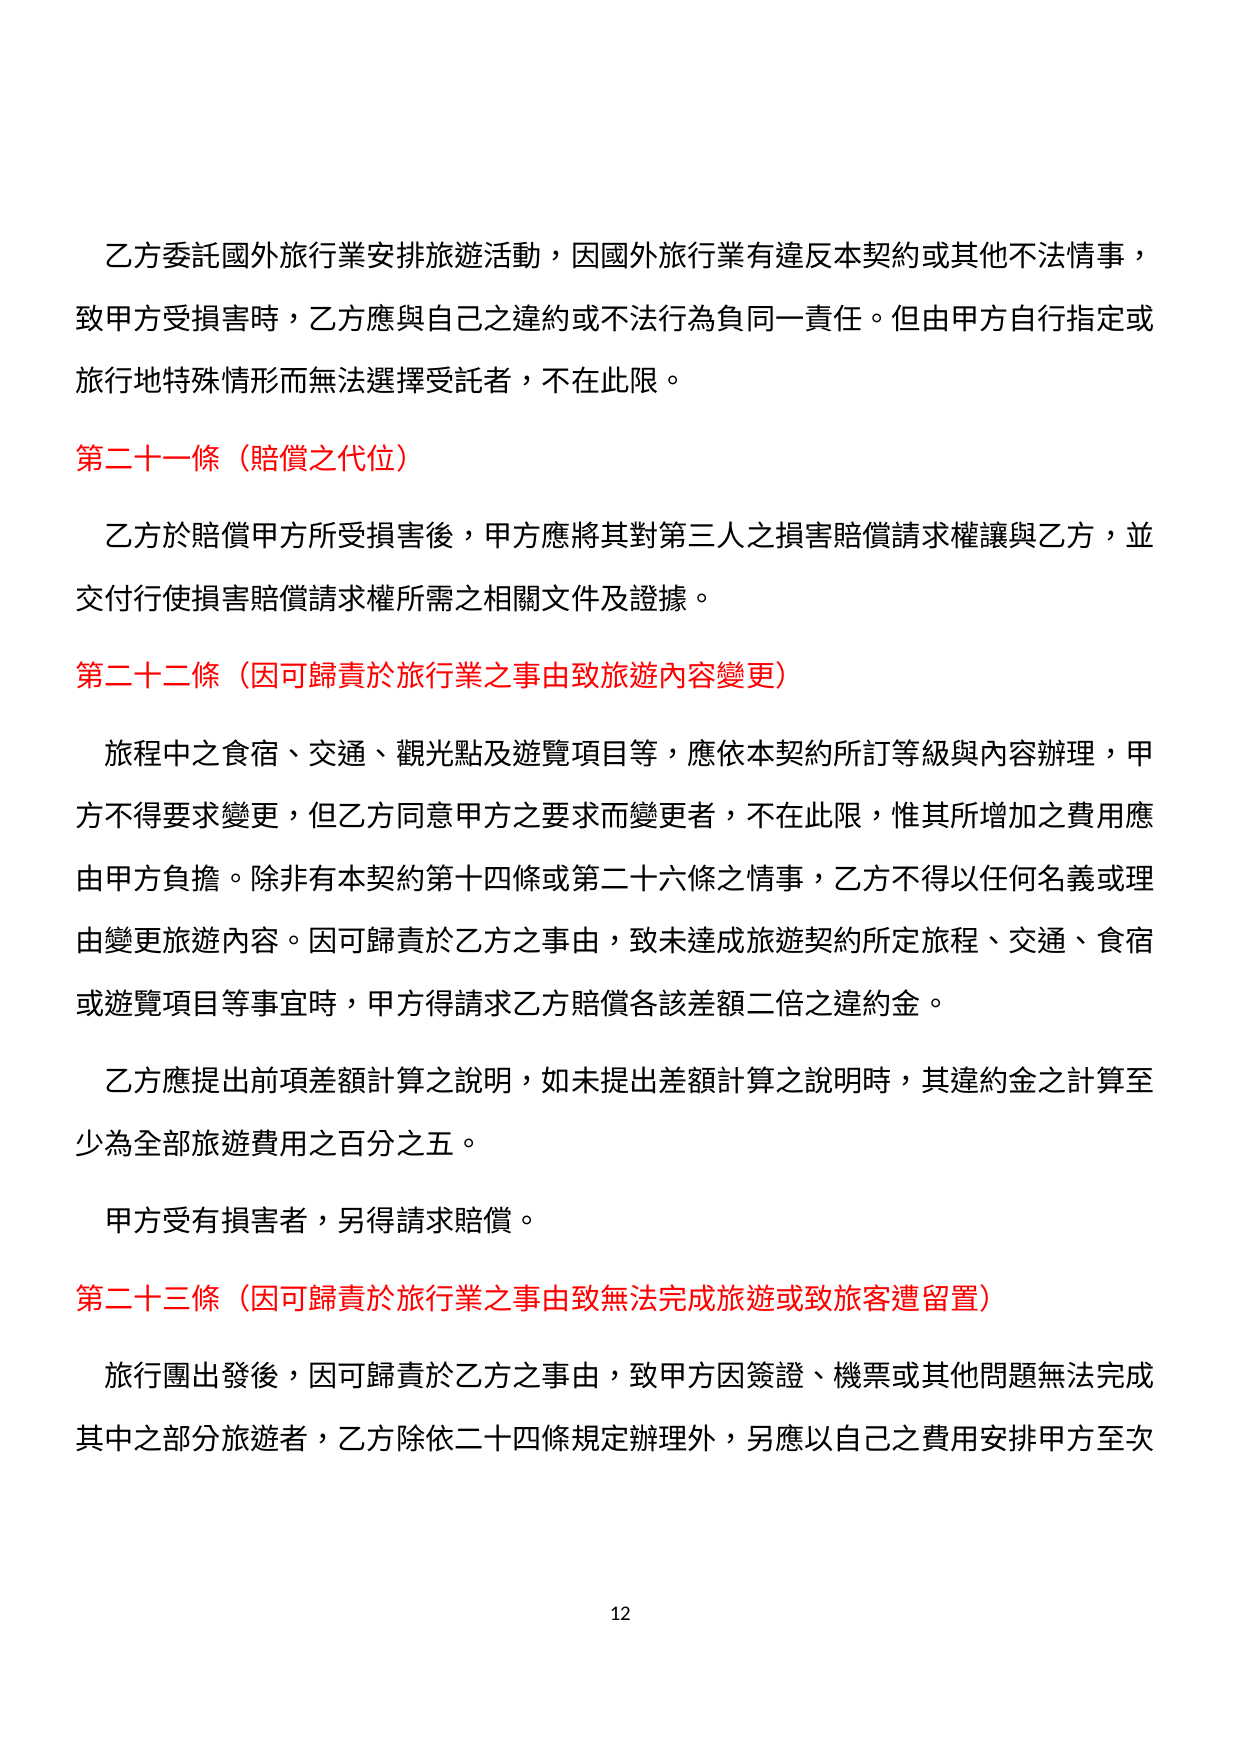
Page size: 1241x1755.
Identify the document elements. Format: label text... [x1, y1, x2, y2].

text 甲方受有損害者，另得請求賠償。 [75, 1177, 1165, 1240]
text 乙方委託國外旅行業安排旅遊活動，因國外旅行業有違反本契約或其他不法情事，致甲方受損害時，乙方應與自己之違約或不法行為負同一責任。但由甲方自行指定或旅行地特殊情形而無法選擇受託者，不在此限。 [75, 212, 1165, 400]
text 第二十二條（因可歸責於旅行業之事由致旅遊內容變更） [75, 632, 1165, 695]
text 旅行團出發後，因可歸責於乙方之事由，致甲方因簽證、機票或其他問題無法完成其中之部分旅遊者，乙方除依二十四條規定辦理外，另應以自己之費用安排甲方至次 [75, 1332, 1165, 1457]
text 乙方應提出前項差額計算之說明，如未提出差額計算之說明時，其違約金之計算至少為全部旅遊費用之百分之五。 [75, 1037, 1165, 1162]
text 第二十三條（因可歸責於旅行業之事由致無法完成旅遊或致旅客遭留置） [75, 1255, 1165, 1317]
text 乙方於賠償甲方所受損害後，甲方應將其對第三人之損害賠償請求權讓與乙方，並交付行使損害賠償請求權所需之相關文件及證據。 [75, 492, 1165, 617]
text 第二十一條（賠償之代位） [75, 415, 1165, 477]
text 旅程中之食宿、交通、觀光點及遊覽項目等，應依本契約所訂等級與內容辦理，甲方不得要求變更，但乙方同意甲方之要求而變更者，不在此限，惟其所增加之費用應由甲方負擔。除非有本契約第十四條或第二十六條之情事，乙方不得以任何名義或理由變更旅遊內容。因可歸責於乙方之事由，致未達成旅遊契約所定旅程、交通、食宿或遊覽項目等事宜時，甲方得請求乙方賠償各該差額二倍之違約金。 [75, 710, 1165, 1022]
